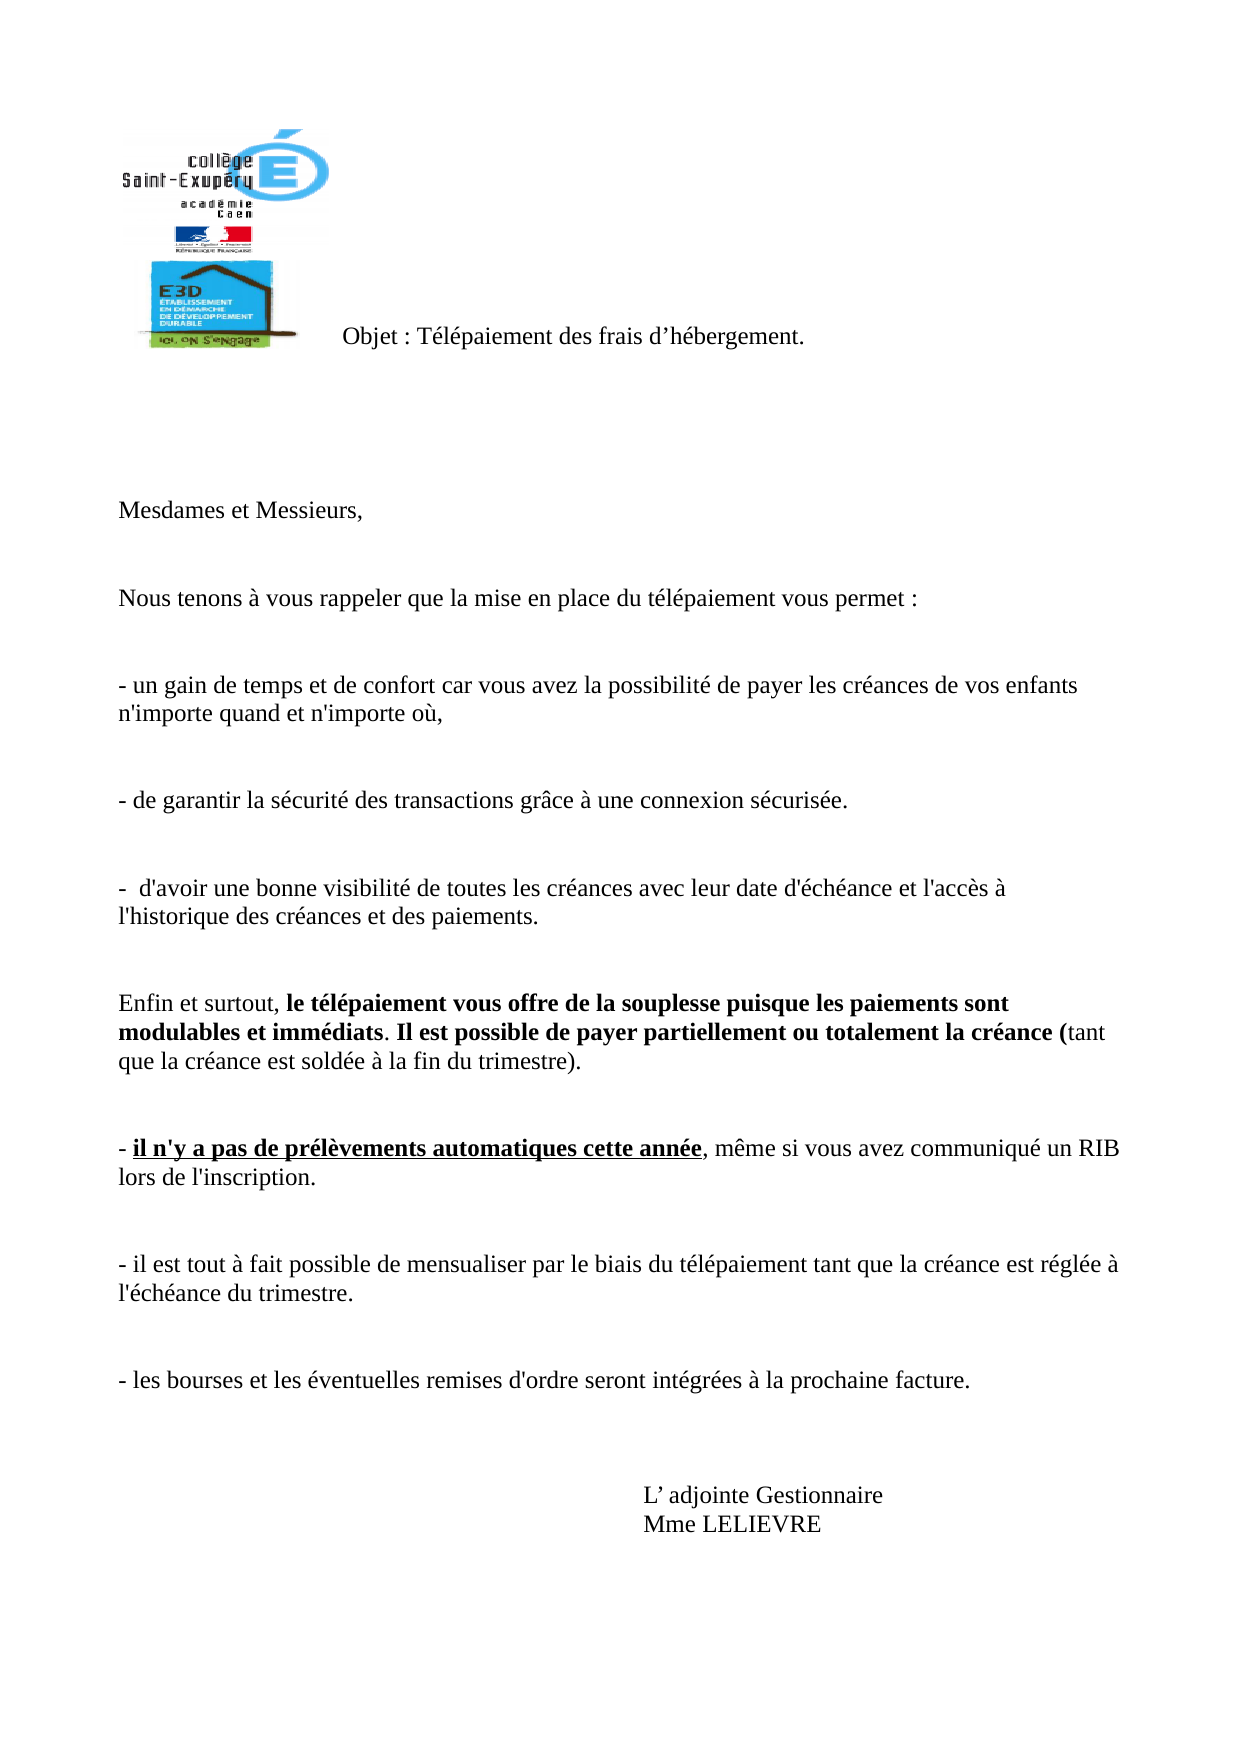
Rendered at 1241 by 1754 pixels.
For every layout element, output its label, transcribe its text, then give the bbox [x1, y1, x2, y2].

text L’ adjointe Gestionnaire [118, 1480, 1122, 1509]
text Objet : Télépaiement des frais d’hébergement. [336, 321, 1122, 350]
text Enfin et surtout, le télépaiement vous offre de la souplesse puisque les paiements sont modulables et immédiats. Il est possible de payer partiellement ou totalement la créance (tant que la créance est soldée à la fin du trimestre). [118, 988, 1122, 1075]
text - il est tout à fait possible de mensualiser par le biais du télépaiement tant que la créance est réglée à l'échéance du trimestre. [118, 1249, 1122, 1306]
picture [120, 124, 336, 352]
text Mme LELIEVRE [118, 1509, 1122, 1538]
text - il n'y a pas de prélèvements automatiques cette année, même si vous avez communiqué un RIB lors de l'inscription. [118, 1133, 1122, 1191]
text - les bourses et les éventuelles remises d'ordre seront intégrées à la prochaine facture. [118, 1365, 1122, 1393]
text Mesdames et Messieurs, [118, 496, 1122, 524]
text Nous tenons à vous rappeler que la mise en place du télépaiement vous permet : [118, 583, 1122, 611]
text - un gain de temps et de confort car vous avez la possibilité de payer les créances de vos enfants n'importe quand et n'importe où, [118, 670, 1122, 727]
text - de garantir la sécurité des transactions grâce à une connexion sécurisée. [118, 786, 1122, 814]
text - d'avoir une bonne visibilité de toutes les créances avec leur date d'échéance et l'accès à l'historique des créances et des paiements. [118, 873, 1122, 930]
